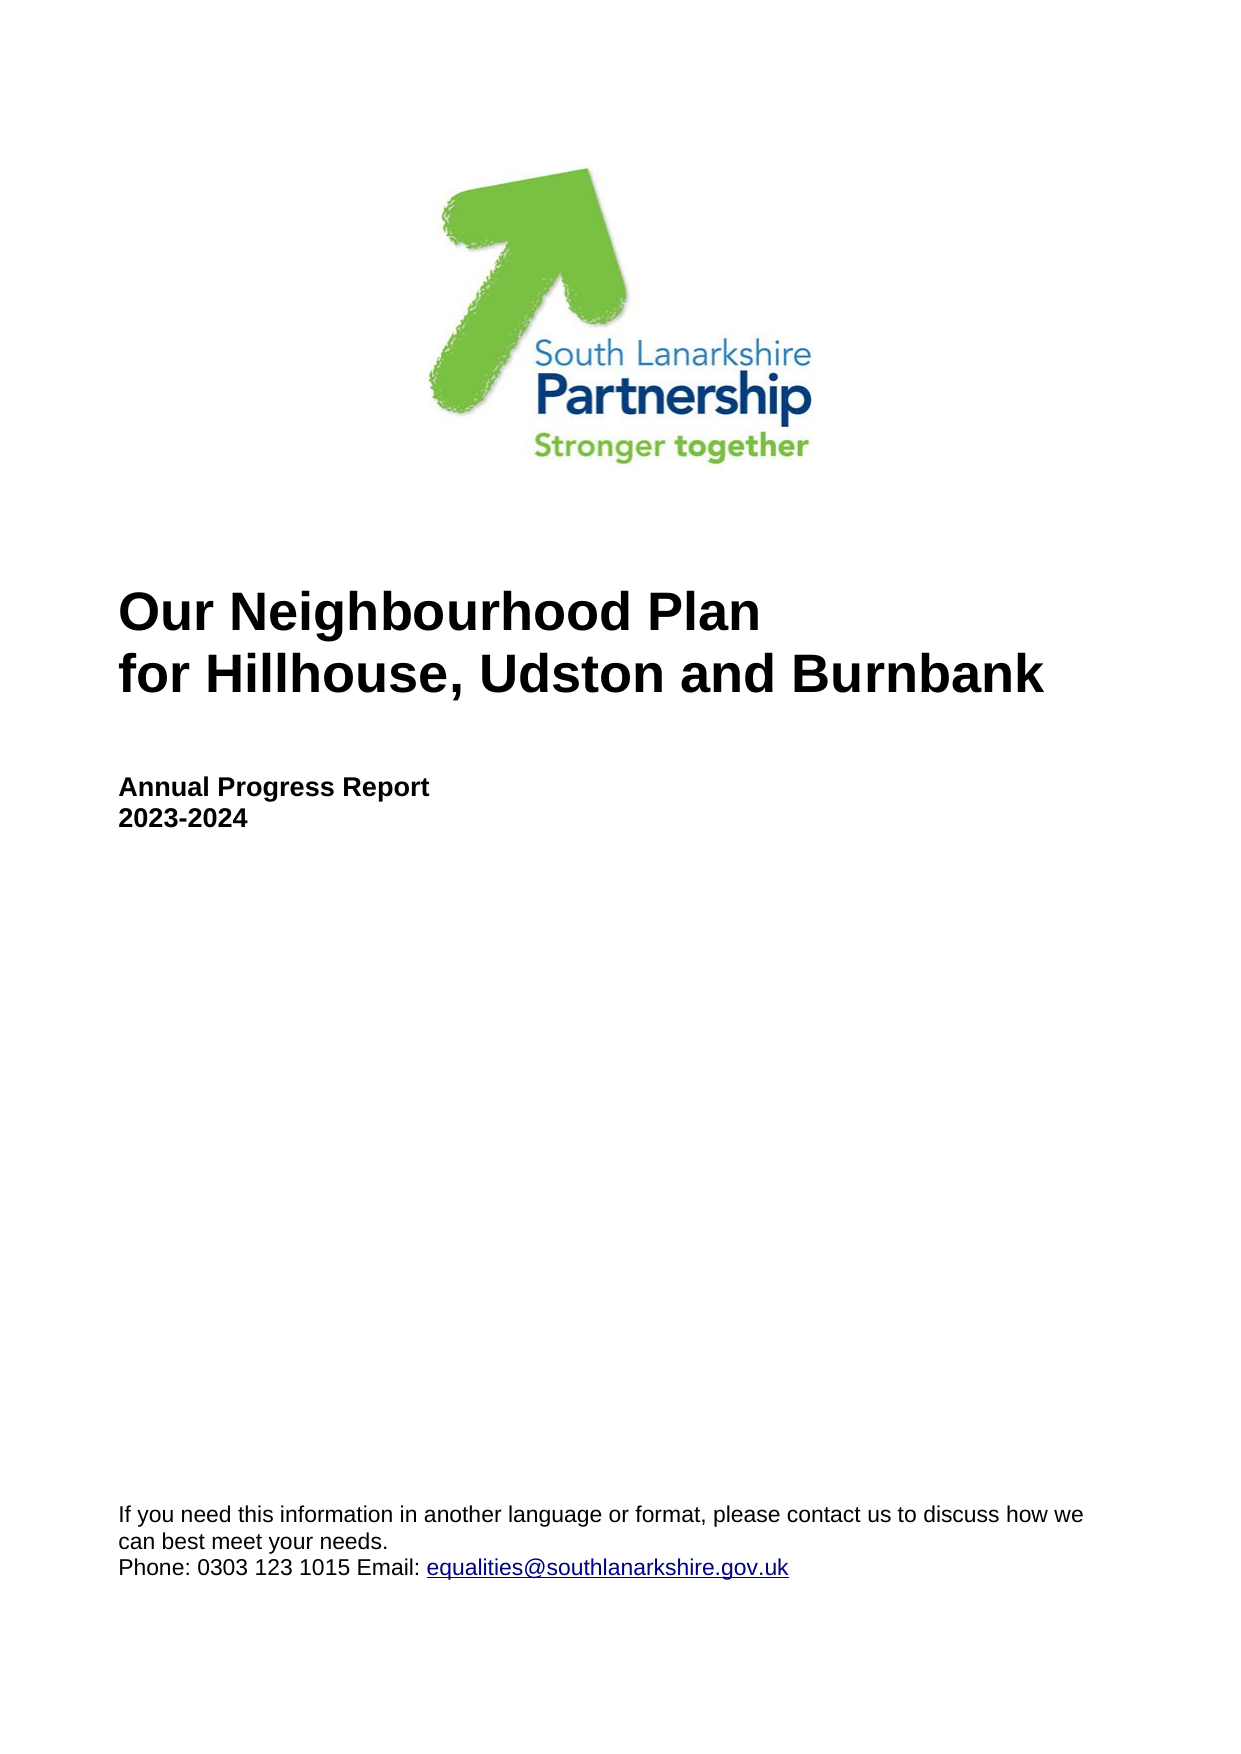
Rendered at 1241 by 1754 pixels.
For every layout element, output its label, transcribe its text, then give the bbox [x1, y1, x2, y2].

subtitle Annual Progress Report 2023-2024 [118, 771, 1122, 833]
subtitle Our Neighbourhood Plan for Hillhouse, Udston and Burnbank [118, 579, 1122, 766]
text If you need this information in another language or format, please contact us to discuss how we can best meet your needs. [118, 1501, 1122, 1554]
text Phone: 0303 123 1015 Email: equalities@southlanarkshire.gov.uk [118, 1554, 1122, 1580]
